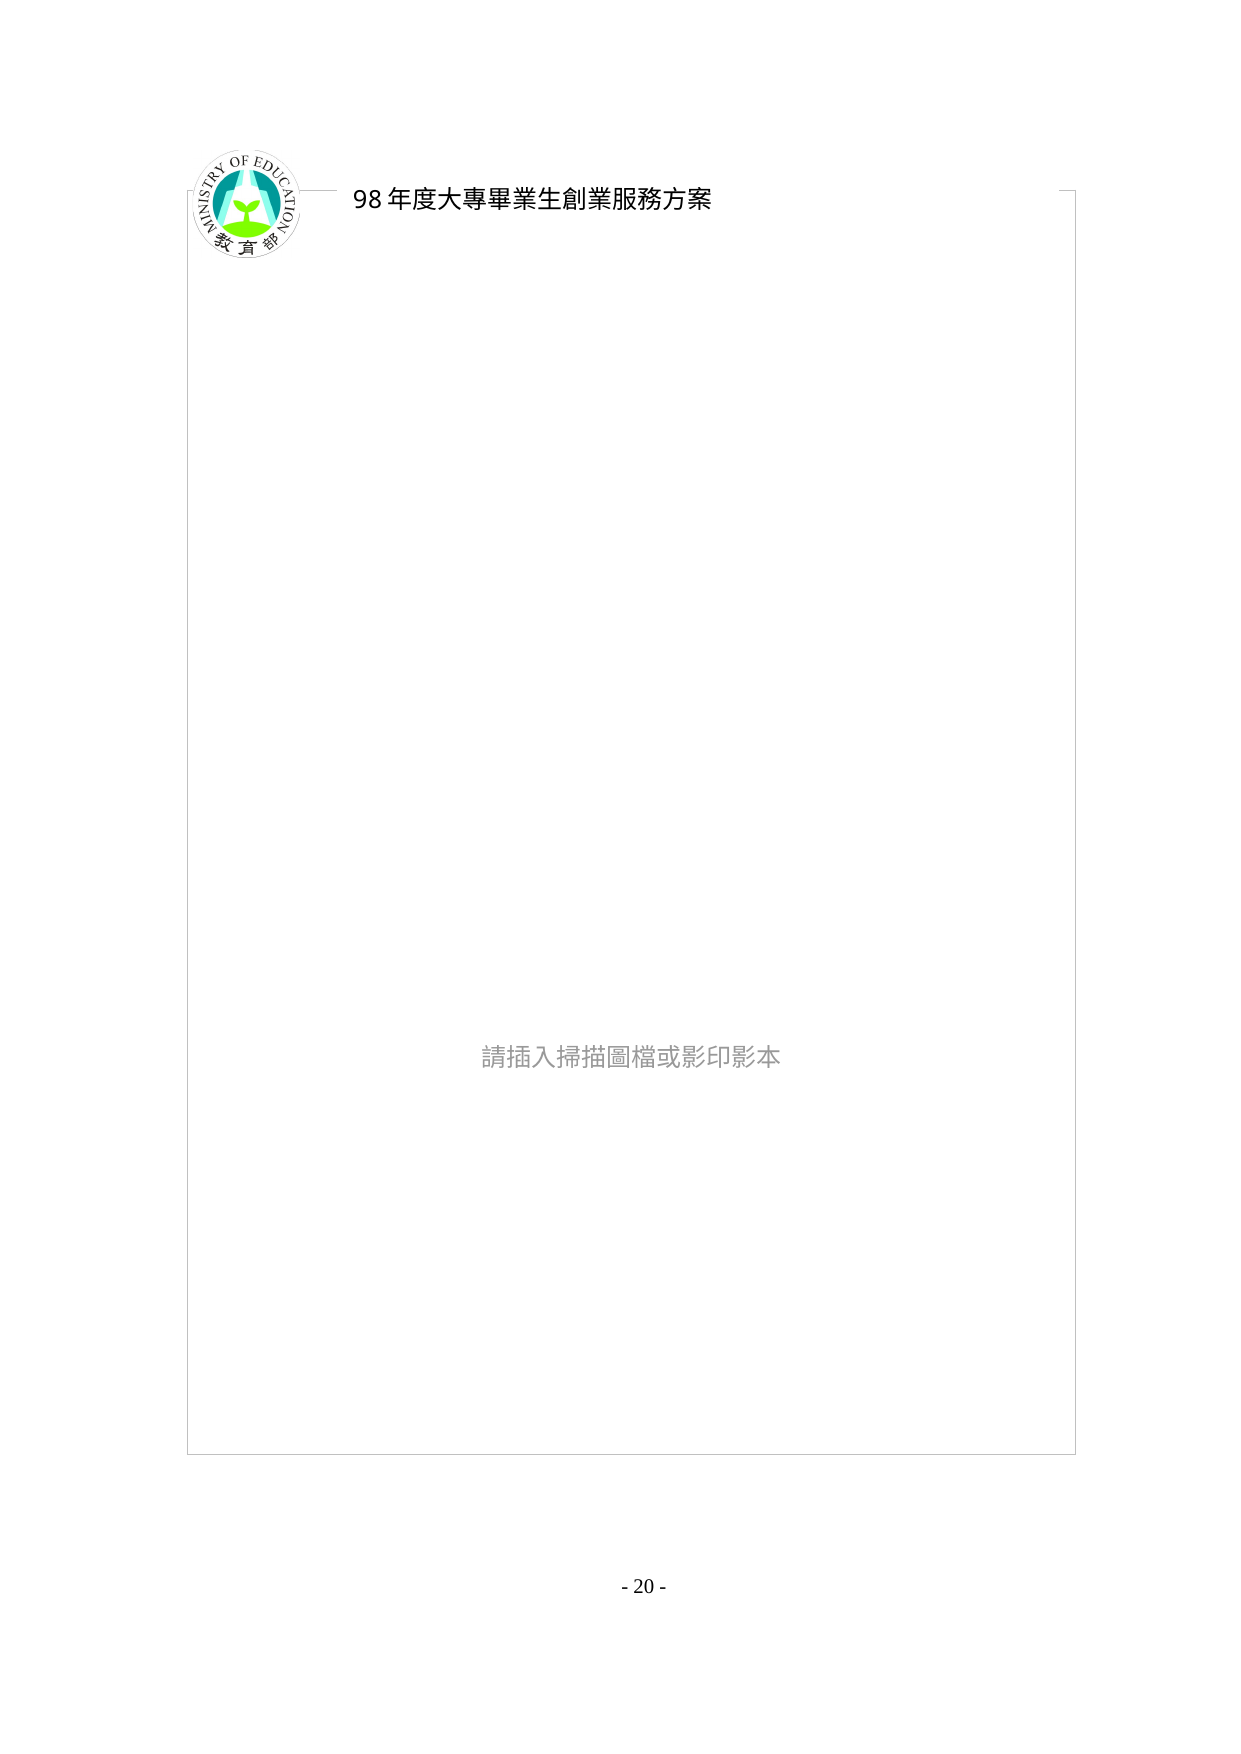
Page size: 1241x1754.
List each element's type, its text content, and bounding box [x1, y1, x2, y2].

table_header 請插入掃描圖檔或影印影本 [188, 191, 1075, 1453]
